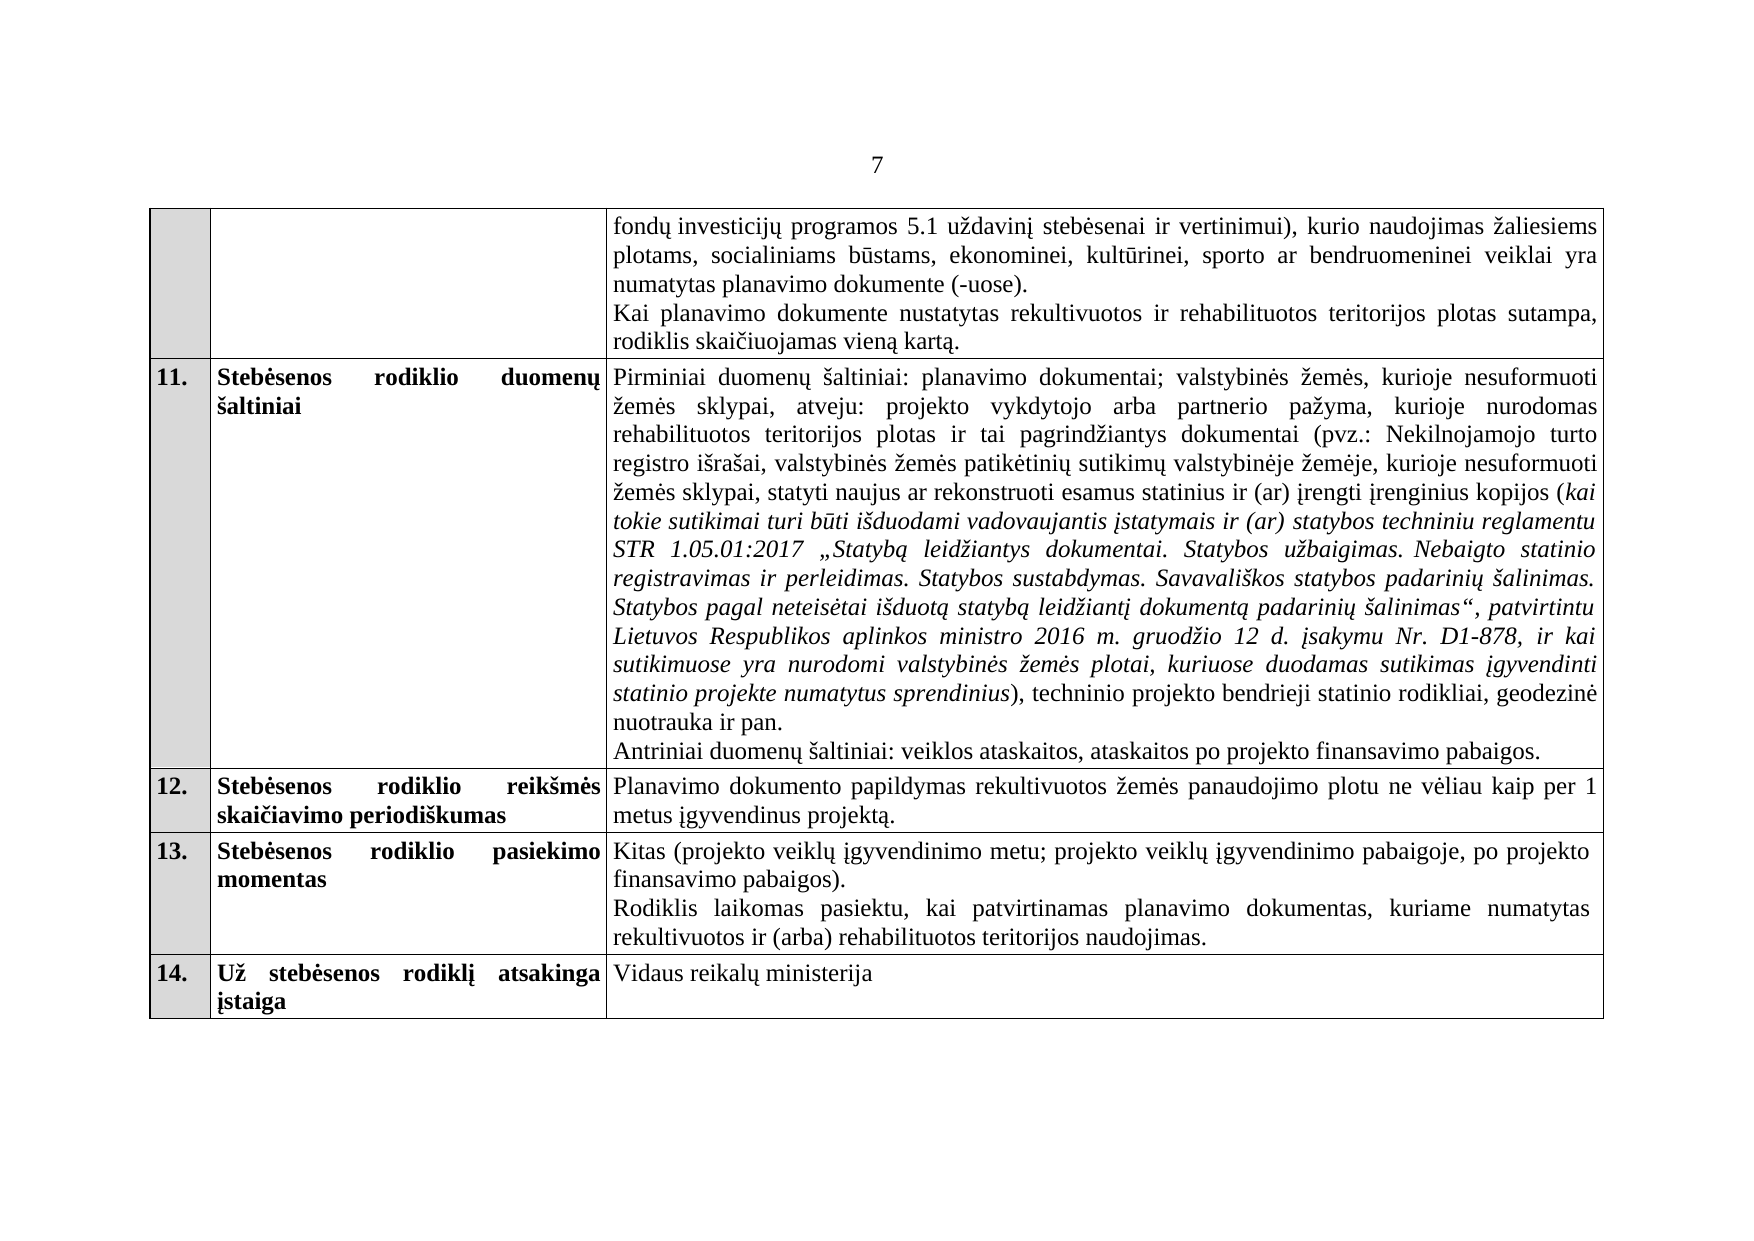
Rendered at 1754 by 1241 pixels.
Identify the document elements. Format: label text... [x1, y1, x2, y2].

table_cell Stebėsenos rodiklio pasiekimo momentas [211, 833, 606, 954]
table_cell Vidaus reikalų ministerija [607, 955, 1603, 1018]
table_cell Planavimo dokumento papildymas rekultivuotos žemės panaudojimo plotu ne vėliau kaip per 1 metus įgyvendinus projektą. [607, 769, 1603, 832]
table_cell 12. [151, 769, 210, 832]
table_cell 11. [151, 359, 210, 767]
table_cell Pirminiai duomenų šaltiniai: planavimo dokumentai; valstybinės žemės, kurioje nesuformuoti žemės sklypai, atveju: projekto vykdytojo arba partnerio pažyma, kurioje nurodomas rehabilituotos teritorijos plotas ir tai pagrindžiantys dokumentai (pvz.: Nekilnojamojo turto registro išrašai, valstybinės žemės patikėtinių sutikimų valstybinėje žemėje, kurioje nesuformuoti žemės sklypai, statyti naujus ar rekonstruoti esamus statinius ir (ar) įrengti įrenginius kopijos (kai tokie sutikimai turi būti išduodami vadovaujantis įstatymais ir (ar) statybos techniniu reglamentu STR 1.05.01:2017 „Statybą leidžiantys dokumentai. Statybos užbaigimas. Nebaigto statinio registravimas ir perleidimas. Statybos sustabdymas. Savavališkos statybos padarinių šalinimas. Statybos pagal neteisėtai išduotą statybą leidžiantį dokumentą padarinių šalinimas“, patvirtintu Lietuvos Respublikos aplinkos ministro 2016 m. gruodžio 12 d. įsakymu Nr. D1-878, ir kai sutikimuose yra nurodomi valstybinės žemės plotai, kuriuose duodamas sutikimas įgyvendinti statinio projekte numatytus sprendinius), techninio projekto bendrieji statinio rodikliai, geodezinė nuotrauka ir pan. Antriniai duomenų šaltiniai: veiklos ataskaitos, ataskaitos po projekto finansavimo pabaigos. [607, 359, 1603, 767]
table_cell 13. [151, 833, 210, 954]
table_cell Stebėsenos rodiklio duomenų šaltiniai [211, 359, 606, 767]
table_cell fondų investicijų programos 5.1 uždavinį stebėsenai ir vertinimui), kurio naudojimas žaliesiems plotams, socialiniams būstams, ekonominei, kultūrinei, sporto ar bendruomeninei veiklai yra numatytas planavimo dokumente (-uose). Kai planavimo dokumente nustatytas rekultivuotos ir rehabilituotos teritorijos plotas sutampa, rodiklis skaičiuojamas vieną kartą. [607, 209, 1603, 358]
table_cell [211, 209, 606, 358]
table_cell Kitas (projekto veiklų įgyvendinimo metu; projekto veiklų įgyvendinimo pabaigoje, po projekto finansavimo pabaigos). Rodiklis laikomas pasiektu, kai patvirtinamas planavimo dokumentas, kuriame numatytas rekultivuotos ir (arba) rehabilituotos teritorijos naudojimas. [607, 833, 1603, 954]
table_cell [151, 209, 210, 358]
table_cell Už stebėsenos rodiklį atsakinga įstaiga [211, 955, 606, 1018]
table_cell Stebėsenos rodiklio reikšmės skaičiavimo periodiškumas [211, 769, 606, 832]
table_cell 14. [151, 955, 210, 1018]
